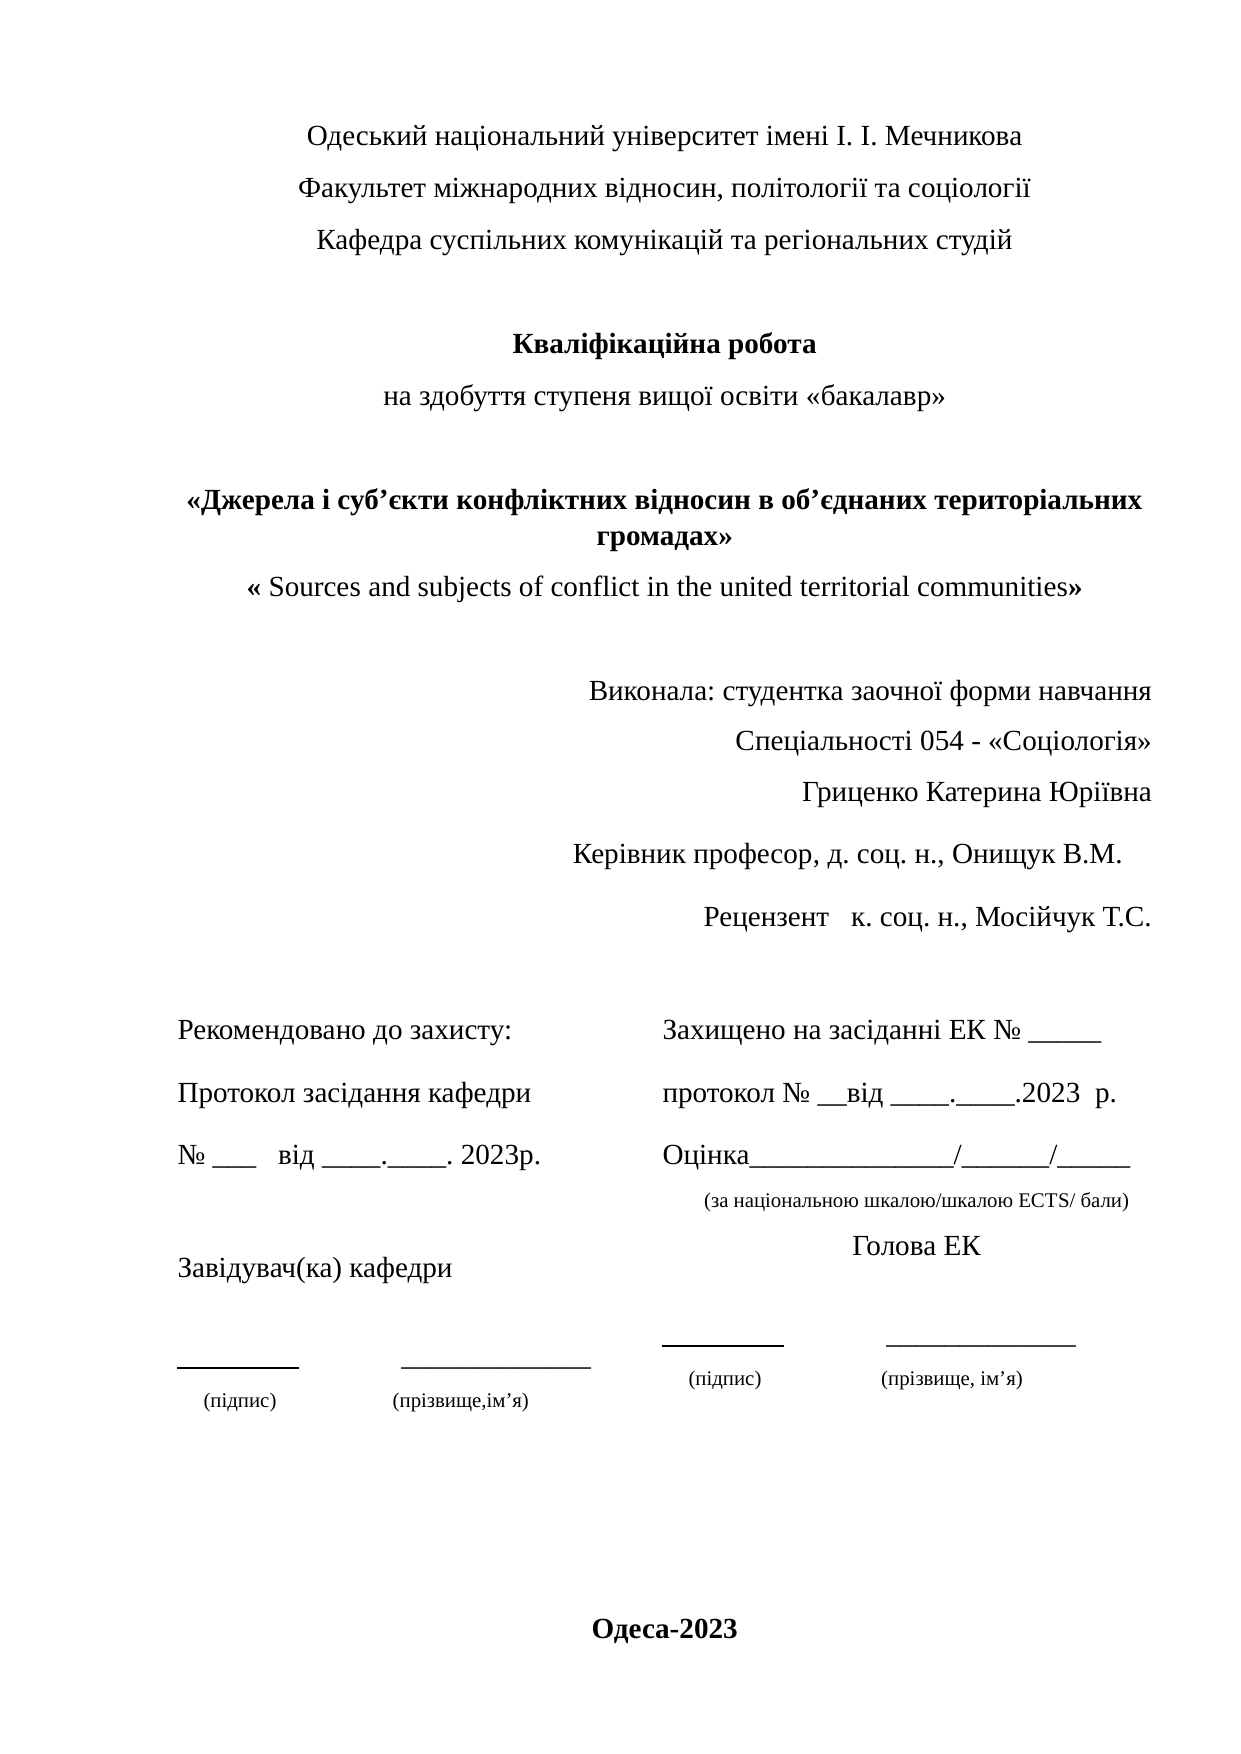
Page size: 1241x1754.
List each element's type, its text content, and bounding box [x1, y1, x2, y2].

table_header Захищено на засіданні ЕК № _____ протокол № __від ____.____.2023 р. Оцінка______________/______/_____ (за національною шкалою/шкалою ЕСТS/ бали) Голова ЕК _____________ (підпис) (прізвище, ім’я) [651, 1012, 1182, 1448]
table_cell [651, 1448, 1182, 1598]
table_header Рекомендовано до захисту: Протокол засідання кафедри № ___ від ____.____. 2023р. Завідувач(ка) кафедри _____________ (підпис) (прізвище,ім’я) [166, 1012, 651, 1448]
text Рецензент к. соц. н., Мосійчук Т.С. [177, 899, 1152, 933]
text Кафедра суспільних комунікацій та регіональних студій [177, 222, 1152, 256]
text Керівник професор, д. соц. н., Онищук В.М. [177, 836, 1152, 870]
text Кваліфікаційна робота [177, 326, 1152, 360]
text «Джерела і суб’єкти конфліктних відносин в об’єднаних територіальних громадах» [177, 482, 1152, 551]
text « Sources аnd subjects of conflict in the united territoriаl communities» [177, 569, 1152, 603]
table_cell [166, 1448, 651, 1598]
text Одеса-2023 [177, 1611, 1152, 1644]
text Факультет міжнародних відносин, політології та соціології [177, 170, 1152, 204]
text Гриценко Катерина Юріївна [177, 774, 1152, 807]
text на здобуття ступеня вищої освіти «бакалавр» [177, 378, 1152, 412]
text Спеціальності 054 - «Соціологія» [177, 723, 1152, 757]
text Одеський національний університет імені І. І. Мечникова [177, 118, 1152, 152]
text Виконала: студентка заочної форми навчання [177, 673, 1152, 707]
